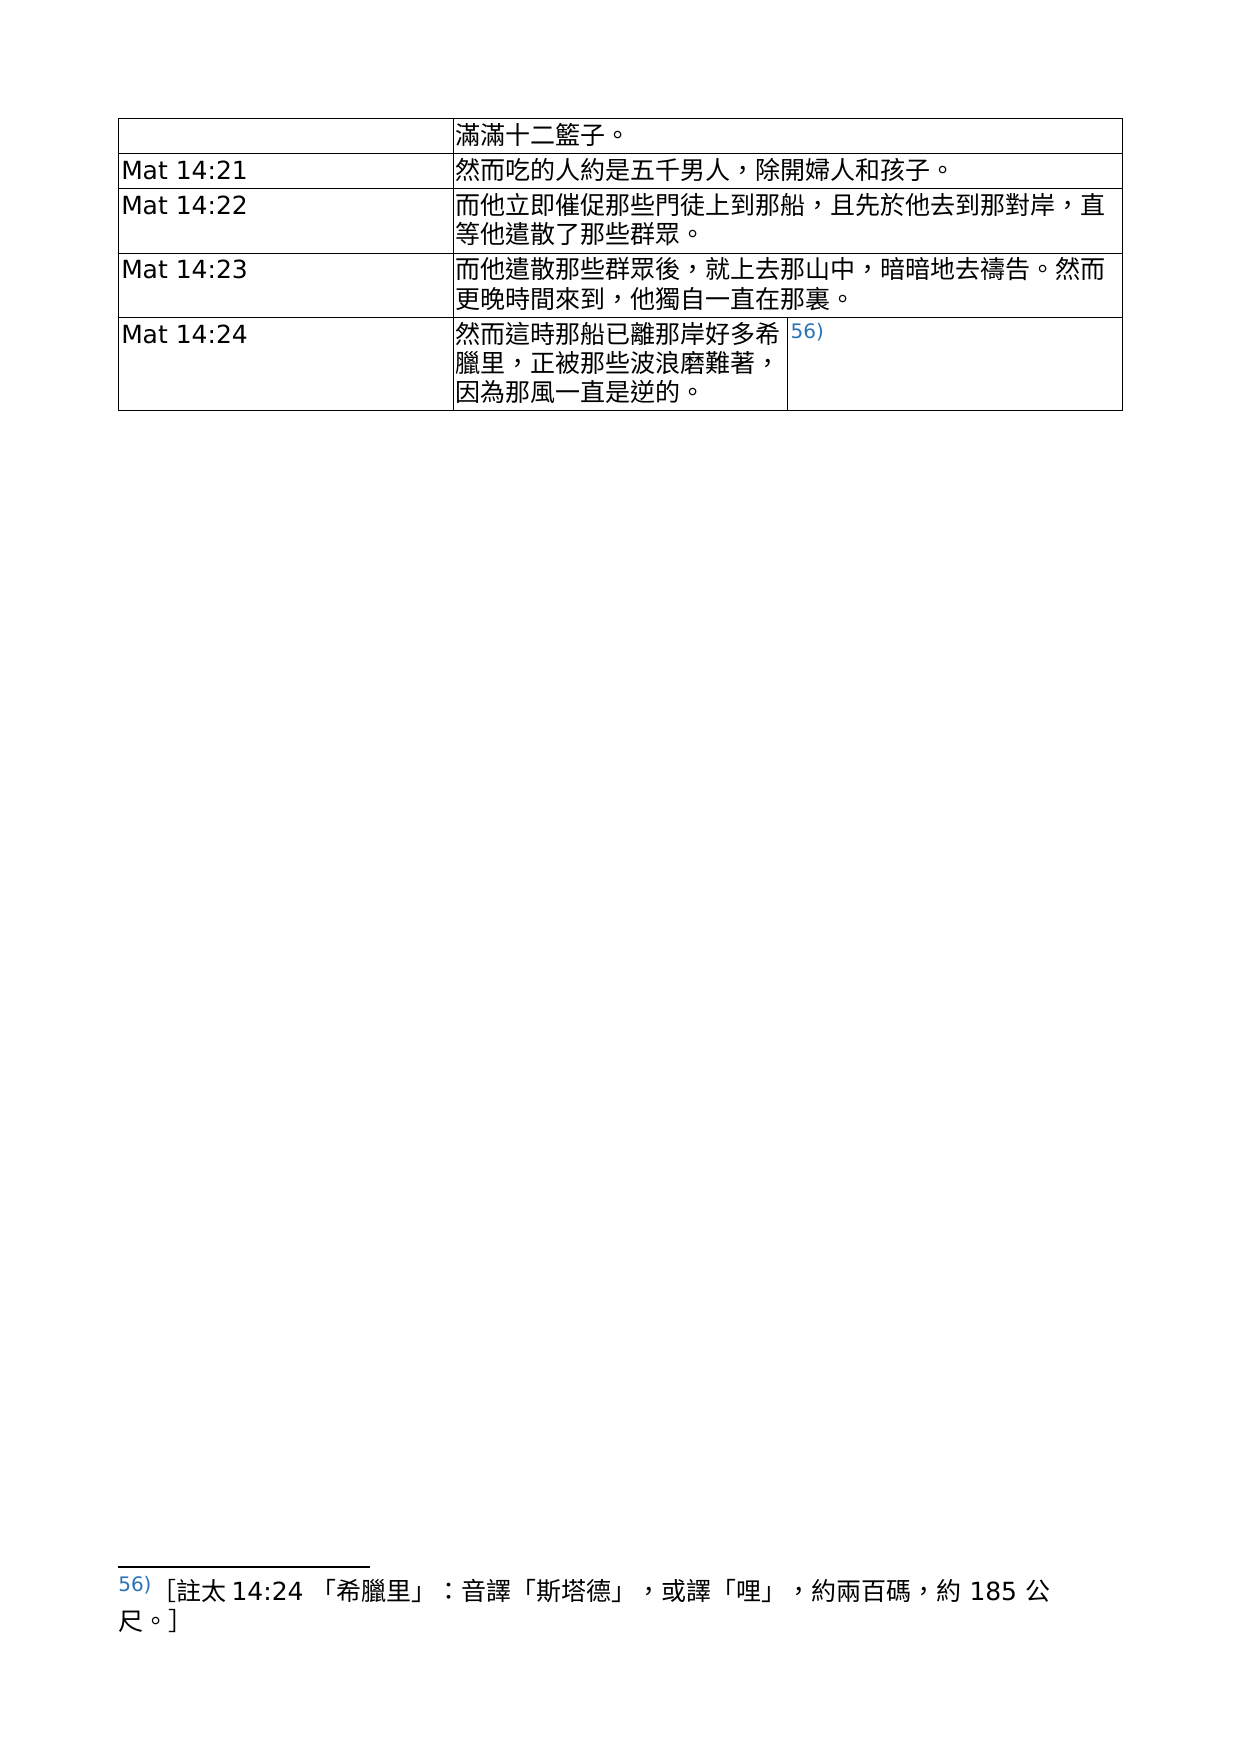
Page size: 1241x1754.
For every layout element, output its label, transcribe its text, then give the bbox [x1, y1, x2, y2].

table_cell Mat 14:21 [119, 154, 453, 188]
table_cell 滿滿十二籃子。 [454, 119, 1122, 153]
table_cell [119, 119, 453, 153]
table_cell 而他立即催促那些門徒上到那船，且先於他去到那對岸，直等他遣散了那些群眾。 [454, 189, 1122, 253]
table_cell Mat 14:24 [119, 318, 453, 410]
table_cell Mat 14:22 [119, 189, 453, 253]
table_cell 然而吃的人約是五千男人，除開婦人和孩子。 [454, 154, 1122, 188]
table_cell 而他遣散那些群眾後，就上去那山中，暗暗地去禱告。然而更晚時間來到，他獨自一直在那裏。 [454, 254, 1122, 317]
table_cell Mat 14:23 [119, 254, 453, 317]
table_cell 然而這時那船已離那岸好多希臘里，正被那些波浪磨難著，因為那風一直是逆的。 [454, 318, 787, 410]
table_cell [788, 318, 1122, 410]
